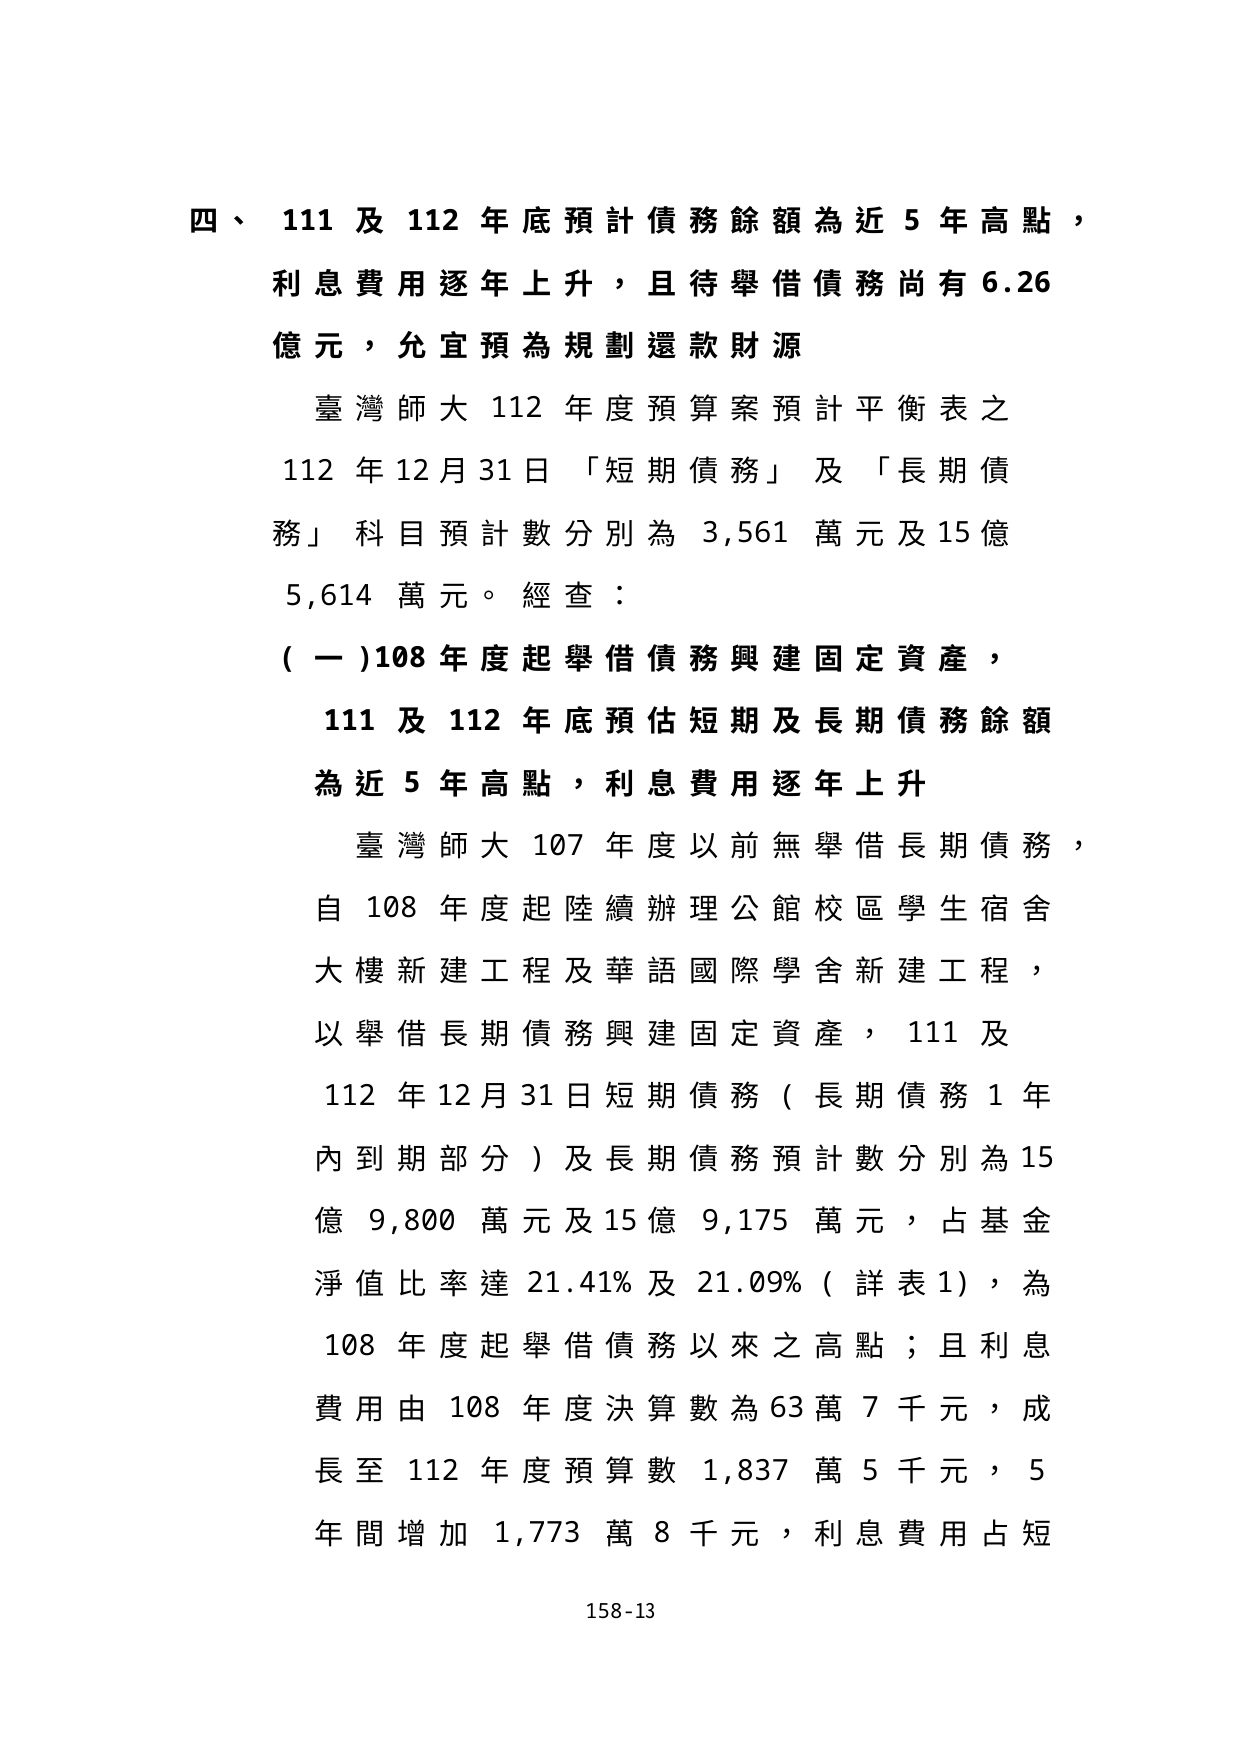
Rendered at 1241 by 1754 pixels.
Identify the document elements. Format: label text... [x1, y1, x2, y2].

text 臺灣師大107年度以前無舉借長期債務，自108年度起陸續辦理公館校區學生宿舍大樓新建工程及華語國際學舍新建工程，以舉借長期債務興建固定資產，111及112年12月31日短期債務(長期債務1年內到期部分)及長期債務預計數分別為15億9,800萬元及15億9,175萬元，占基金淨值比率達21.41%及21.09% (詳表1)，為108年度起舉借債務以來之高點；且利息費用由108年度決算數為63萬7千元，成長至112年度預算數1,837萬5千元，5年間增加1,773萬8千元，利息費用占短期及長期債務比率亦從108年度之0.28%，成長至112年度1.15%，利息負擔逐年加重。 [271, 802, 1058, 1552]
text 臺灣師大112年度預算案預計平衡表之112年12月31日「短期債務」及「長期債務」科目預計數分別為3,561萬元及15億5,614萬元。經查： [242, 365, 1058, 615]
text (一)108年度起舉借債務興建固定資產，111及112年底預估短期及長期債務餘額為近5年高點，利息費用逐年上升 [242, 615, 1058, 802]
text 四、111及112年底預計債務餘額為近5年高點，利息費用逐年上升，且待舉借債務尚有6.26億元，允宜預為規劃還款財源 [183, 177, 1058, 365]
